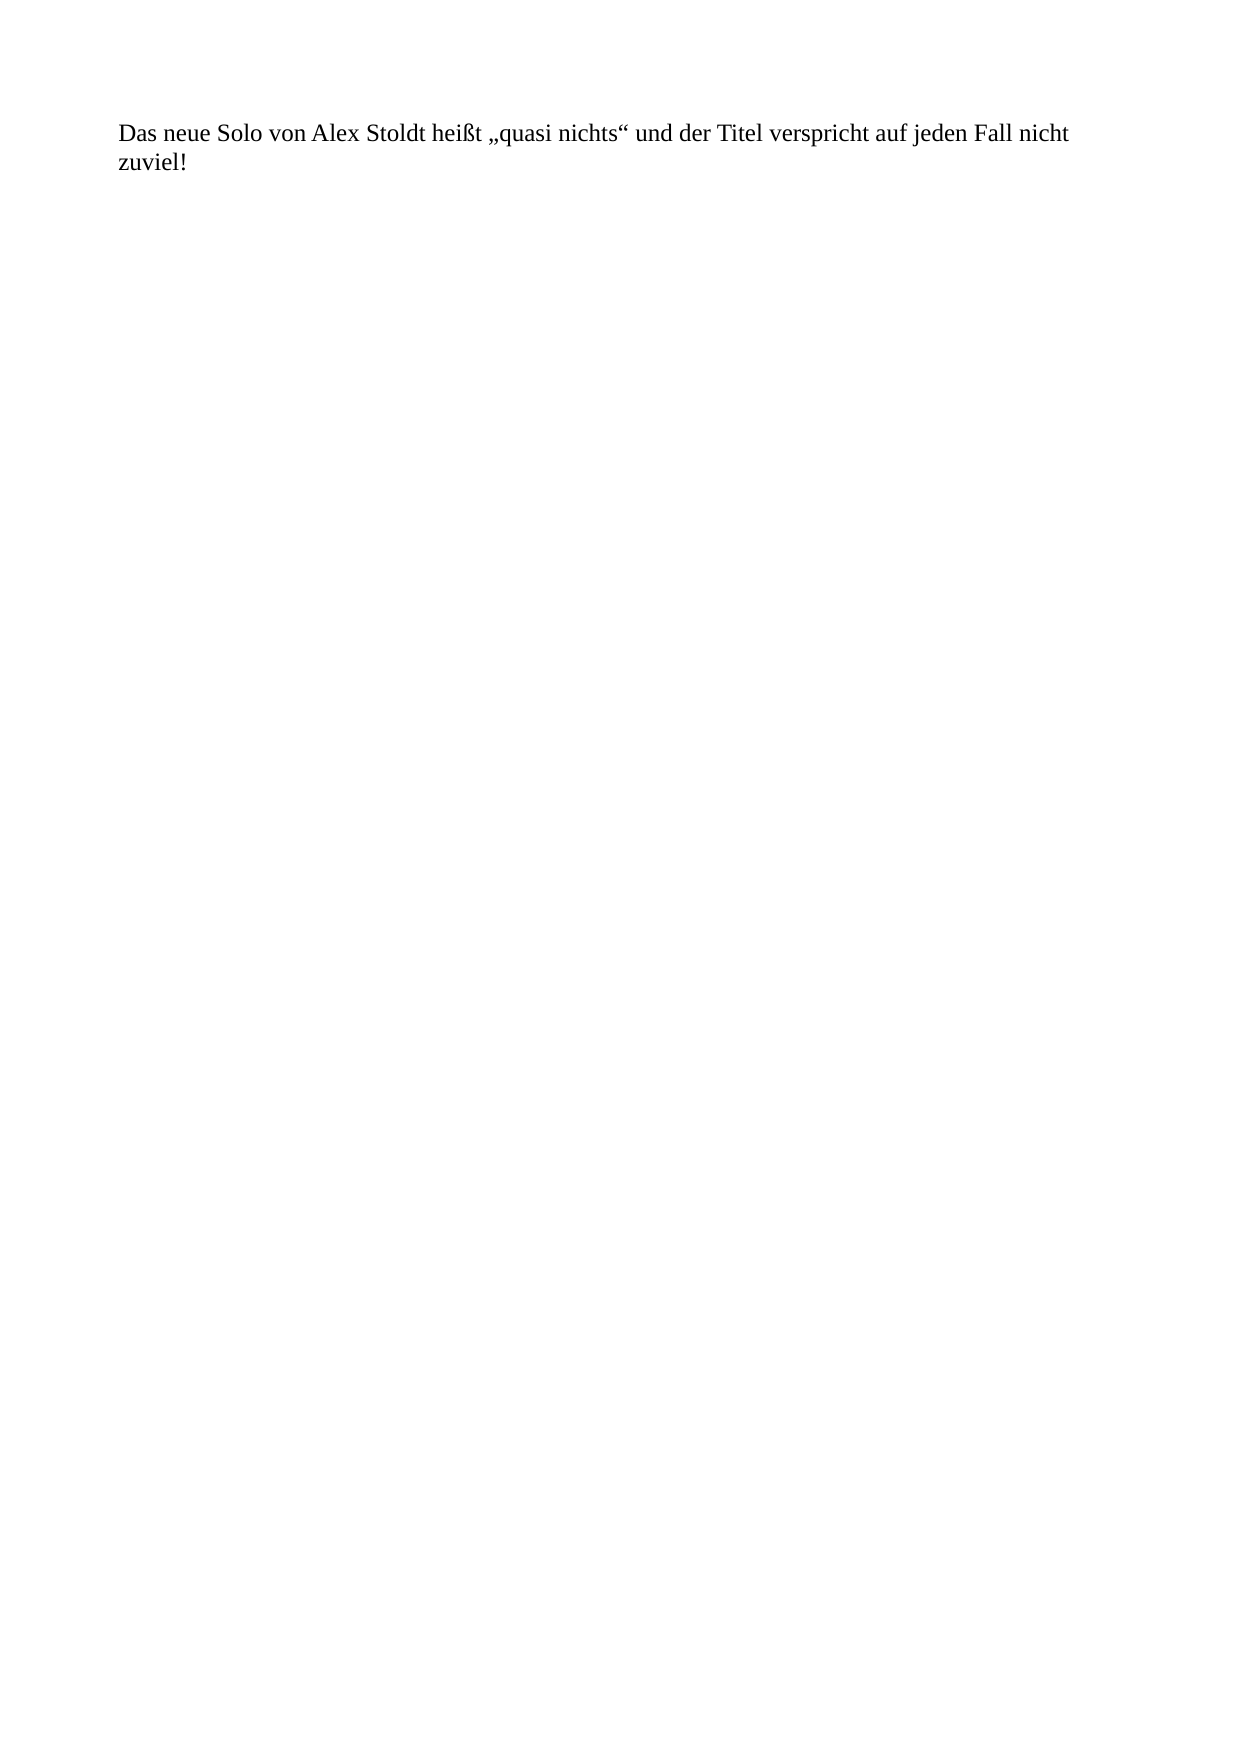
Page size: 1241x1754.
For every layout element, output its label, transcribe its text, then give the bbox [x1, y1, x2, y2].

text Das neue Solo von Alex Stoldt heißt „quasi nichts“ und der Titel verspricht auf jeden Fall nicht zuviel! [118, 118, 1122, 176]
